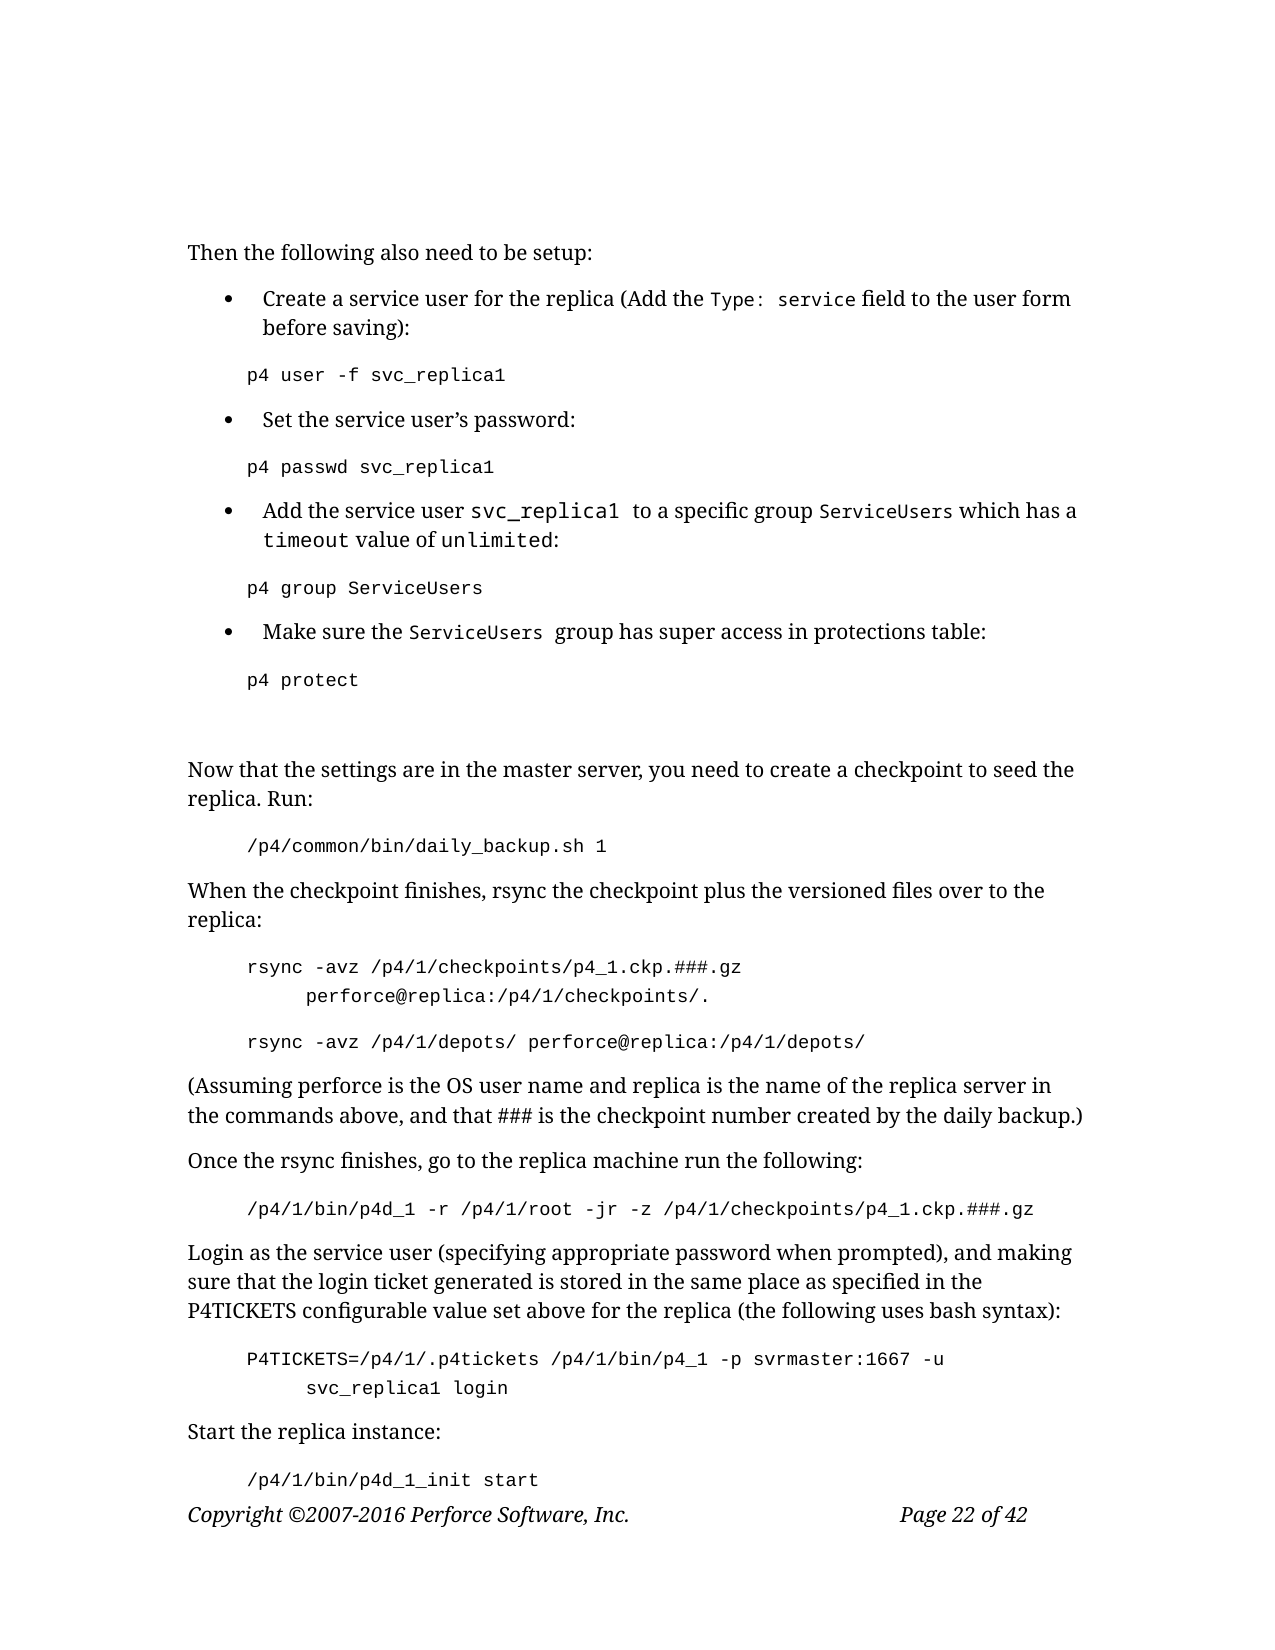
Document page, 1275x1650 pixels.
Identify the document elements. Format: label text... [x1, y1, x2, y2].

text Login as the service user (specifying appropriate password when prompted), and making sure that the login ticket generated is stored in the same place as specified in the P4TICKETS configurable value set above for the replica (the following uses bash syntax): [187, 1237, 1087, 1325]
text p4 user -f svc_replica1 [247, 358, 1087, 387]
text (Assuming perforce is the OS user name and replica is the name of the replica server in the commands above, and that ### is the checkpoint number created by the daily backup.) [187, 1071, 1087, 1129]
text rsync -avz /p4/1/depots/ perforce@replica:/p4/1/depots/ [247, 1025, 1087, 1054]
text When the checkpoint finishes, rsync the checkpoint plus the versioned files over to the replica: [187, 875, 1087, 933]
text /p4/common/bin/daily_backup.sh 1 [247, 829, 1087, 858]
list Add the service user svc_replica1 to a specific group ServiceUsers which has a timeout value of unlimited: [225, 496, 1087, 554]
text /p4/1/bin/p4d_1_init start [247, 1462, 1087, 1492]
list Make sure the ServiceUsers group has super access in protections table: [225, 617, 1087, 646]
text Once the rsync finishes, go to the replica machine run the following: [187, 1146, 1087, 1175]
text rsync -avz /p4/1/checkpoints/p4_1.ckp.###.gz perforce@replica:/p4/1/checkpoints/. [247, 950, 1087, 1008]
text Then the following also need to be setup: [187, 208, 1087, 267]
list Create a service user for the replica (Add the Type: service field to the user form before saving): [225, 283, 1087, 342]
text Start the replica instance: [187, 1417, 1087, 1446]
text p4 passwd svc_replica1 [247, 450, 1087, 479]
text p4 group ServiceUsers [247, 571, 1087, 600]
list Set the service user’s password: [225, 404, 1087, 433]
text Now that the settings are in the master server, you need to create a checkpoint to seed the replica. Run: [187, 754, 1087, 812]
text P4TICKETS=/p4/1/.p4tickets /p4/1/bin/p4_1 -p svrmaster:1667 -u svc_replica1 login [247, 1342, 1087, 1400]
text /p4/1/bin/p4d_1 -r /p4/1/root -jr -z /p4/1/checkpoints/p4_1.ckp.###.gz [247, 1192, 1087, 1221]
text p4 protect [247, 662, 1087, 692]
